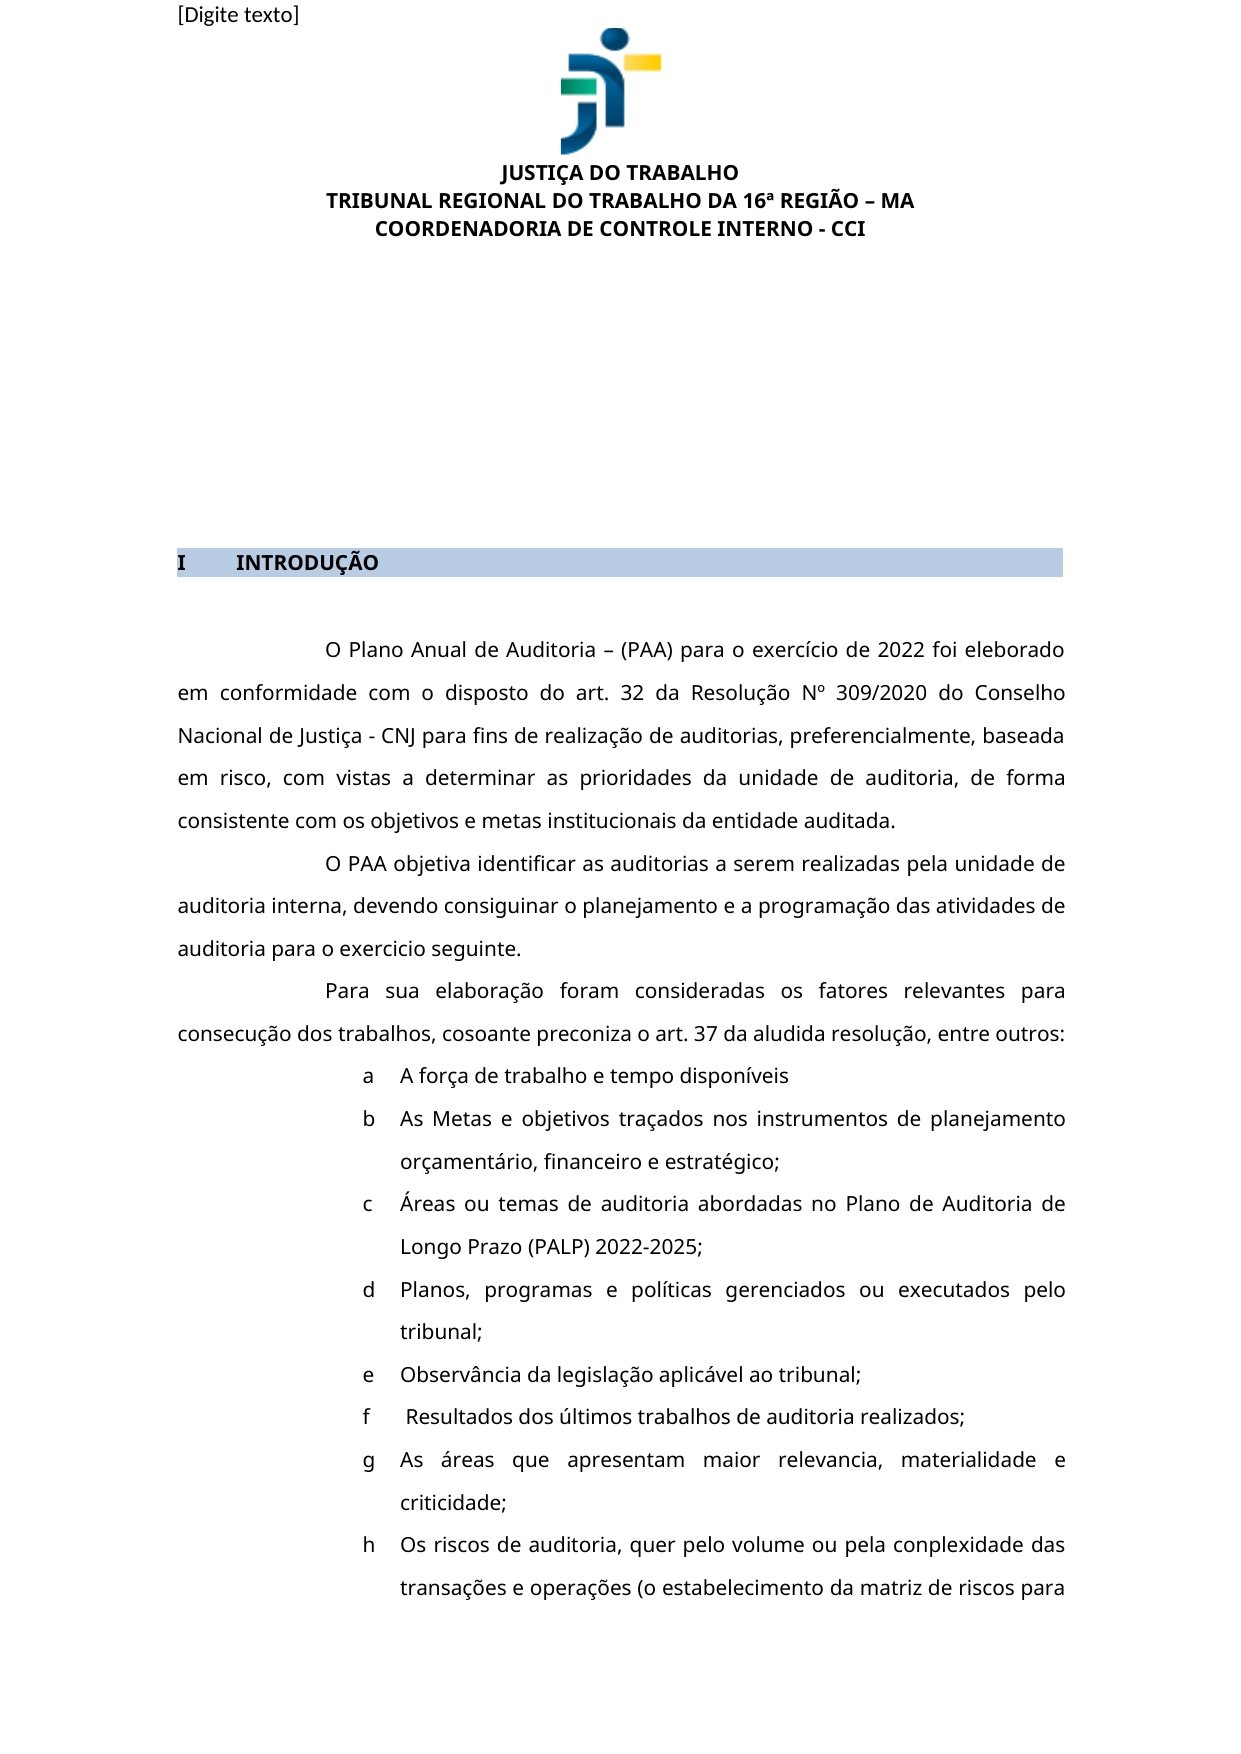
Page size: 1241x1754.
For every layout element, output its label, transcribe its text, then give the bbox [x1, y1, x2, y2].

list A força de trabalho e tempo disponíveis [362, 1062, 1066, 1090]
list Os riscos de auditoria, quer pelo volume ou pela conplexidade das transações e operações (o estabelecimento da matriz de riscos para [362, 1530, 1066, 1601]
picture [560, 28, 680, 158]
list As áreas que apresentam maior relevancia, materialidade e criticidade; [362, 1445, 1066, 1516]
list Planos, programas e políticas gerenciados ou executados pelo tribunal; [362, 1275, 1066, 1346]
list Áreas ou temas de auditoria abordadas no Plano de Auditoria de Longo Prazo (PALP) 2022-2025; [362, 1189, 1066, 1261]
list Observância da legislação aplicável ao tribunal; [362, 1360, 1066, 1388]
list Resultados dos últimos trabalhos de auditoria realizados; [362, 1402, 1066, 1431]
list As Metas e objetivos traçados nos instrumentos de planejamento orçamentário, financeiro e estratégico; [362, 1104, 1066, 1175]
text O PAA objetiva identificar as auditorias a serem realizadas pela unidade de auditoria interna, devendo consiguinar o planejamento e a programação das atividades de auditoria para o exercicio seguinte. [177, 849, 1066, 962]
text Para sua elaboração foram consideradas os fatores relevantes para consecução dos trabalhos, cosoante preconiza o art. 37 da aludida resolução, entre outros: [177, 976, 1066, 1047]
text O Plano Anual de Auditoria – (PAA) para o exercício de 2022 foi eleborado em conformidade com o disposto do art. 32 da Resolução Nº 309/2020 do Conselho Nacional de Justiça - CNJ para fins de realização de auditorias, preferencialmente, baseada em risco, com vistas a determinar as prioridades da unidade de auditoria, de forma consistente com os objetivos e metas institucionais da entidade auditada. [177, 636, 1066, 834]
text I INTRODUÇÃO [177, 548, 1063, 577]
